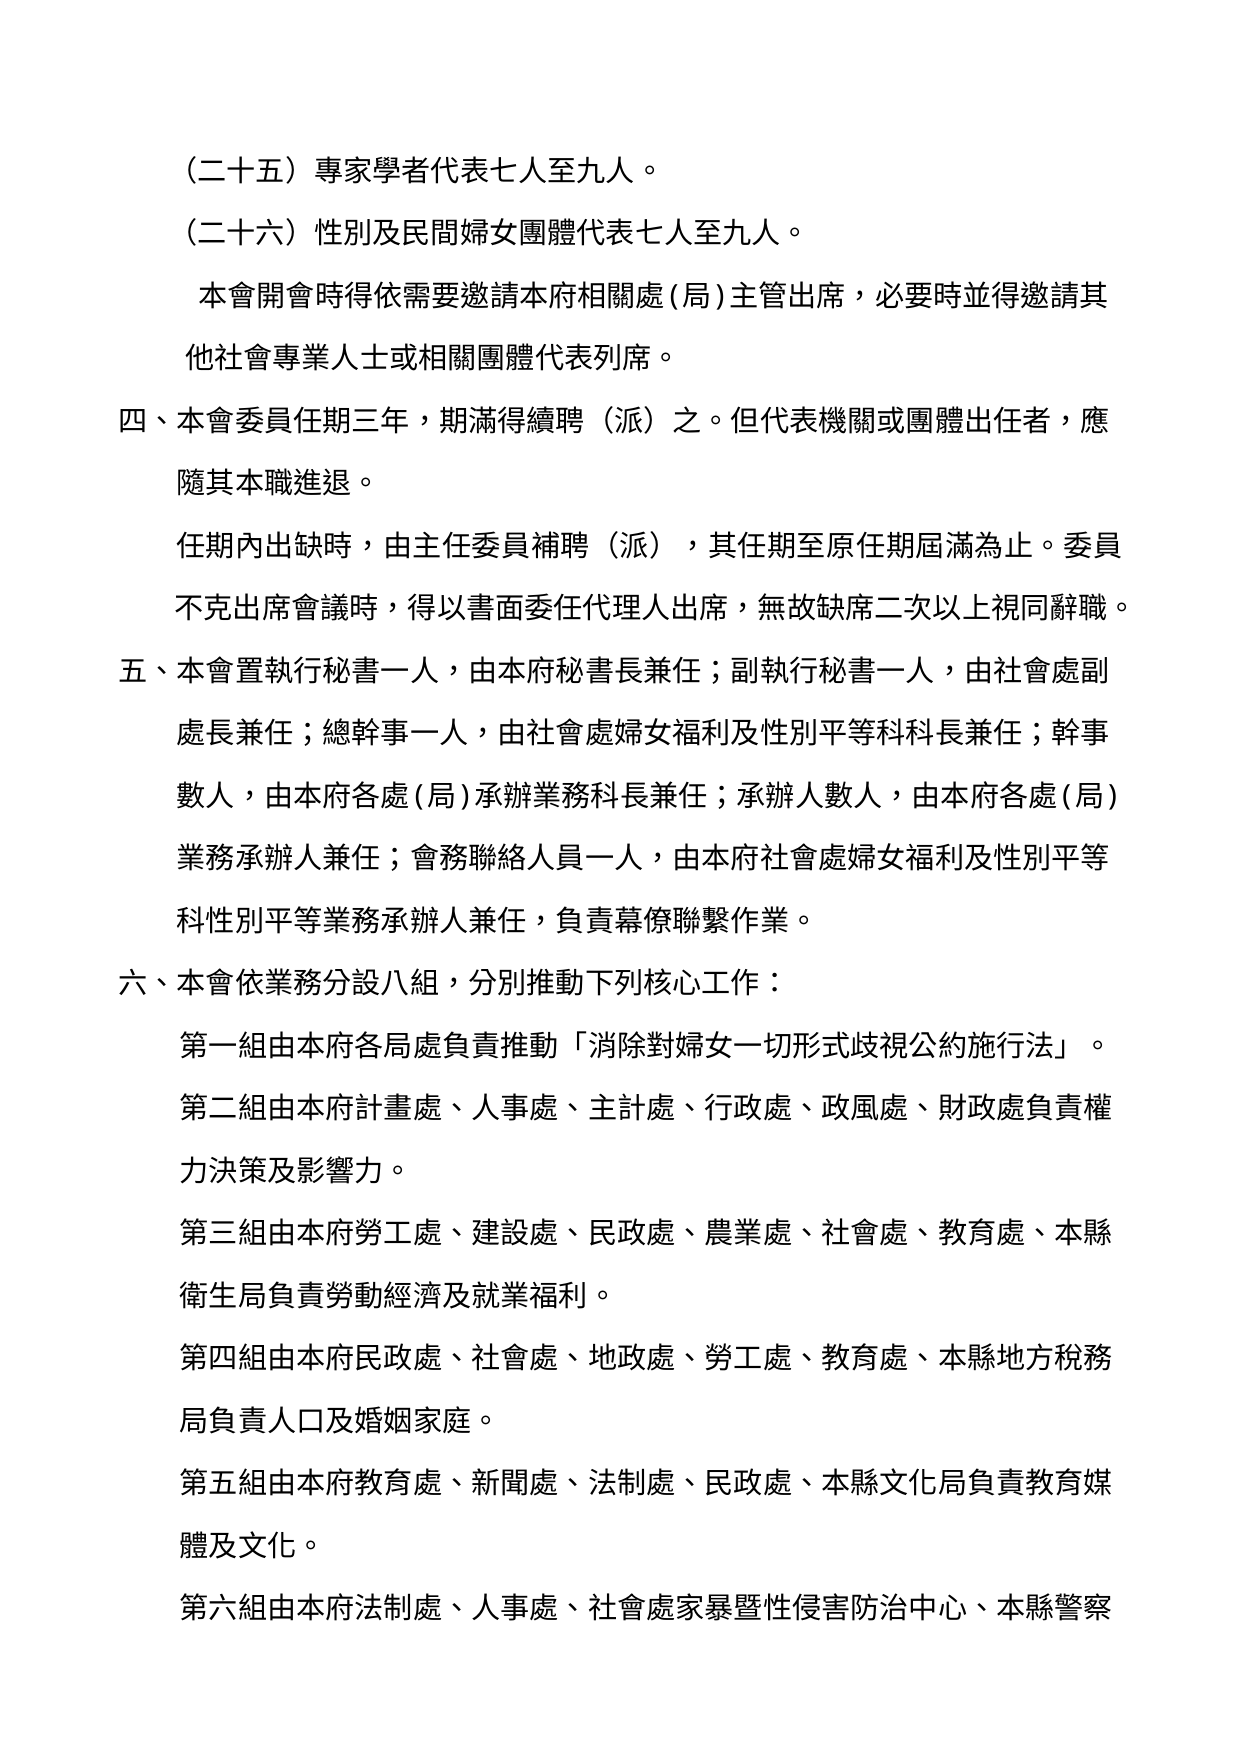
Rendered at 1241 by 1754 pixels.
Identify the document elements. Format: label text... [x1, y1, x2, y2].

text （二十五）專家學者代表七人至九人。 [168, 127, 1122, 189]
text 本會開會時得依需要邀請本府相關處(局)主管出席，必要時並得邀請其他社會專業人士或相關團體代表列席。 [118, 252, 1122, 377]
text 第六組由本府法制處、人事處、社會處家暴暨性侵害防治中心、本縣警察 [179, 1564, 1122, 1627]
text 第二組由本府計畫處、人事處、主計處、行政處、政風處、財政處負責權力決策及影響力。 [179, 1064, 1122, 1189]
text （二十六）性別及民間婦女團體代表七人至九人。 [168, 189, 1122, 252]
text 第一組由本府各局處負責推動「消除對婦女一切形式歧視公約施行法」。 [179, 1002, 1122, 1064]
text 第四組由本府民政處、社會處、地政處、勞工處、教育處、本縣地方稅務局負責人口及婚姻家庭。 [179, 1314, 1122, 1439]
text 任期內出缺時，由主任委員補聘（派），其任期至原任期屆滿為止。委員不克出席會議時，得以書面委任代理人出席，無故缺席二次以上視同辭職。 [174, 502, 1122, 627]
text 五、本會置執行秘書一人，由本府秘書長兼任；副執行秘書一人，由社會處副處長兼任；總幹事一人，由社會處婦女福利及性別平等科科長兼任；幹事數人，由本府各處(局)承辦業務科長兼任；承辦人數人，由本府各處(局)業務承辦人兼任；會務聯絡人員一人，由本府社會處婦女福利及性別平等科性別平等業務承辦人兼任，負責幕僚聯繫作業。 [118, 627, 1122, 939]
text 六、本會依業務分設八組，分別推動下列核心工作： [118, 939, 1122, 1002]
text 四、本會委員任期三年，期滿得續聘（派）之。但代表機關或團體出任者，應隨其本職進退。 [118, 377, 1122, 502]
text 第三組由本府勞工處、建設處、民政處、農業處、社會處、教育處、本縣衛生局負責勞動經濟及就業福利。 [179, 1189, 1122, 1314]
text 第五組由本府教育處、新聞處、法制處、民政處、本縣文化局負責教育媒體及文化。 [179, 1439, 1122, 1564]
